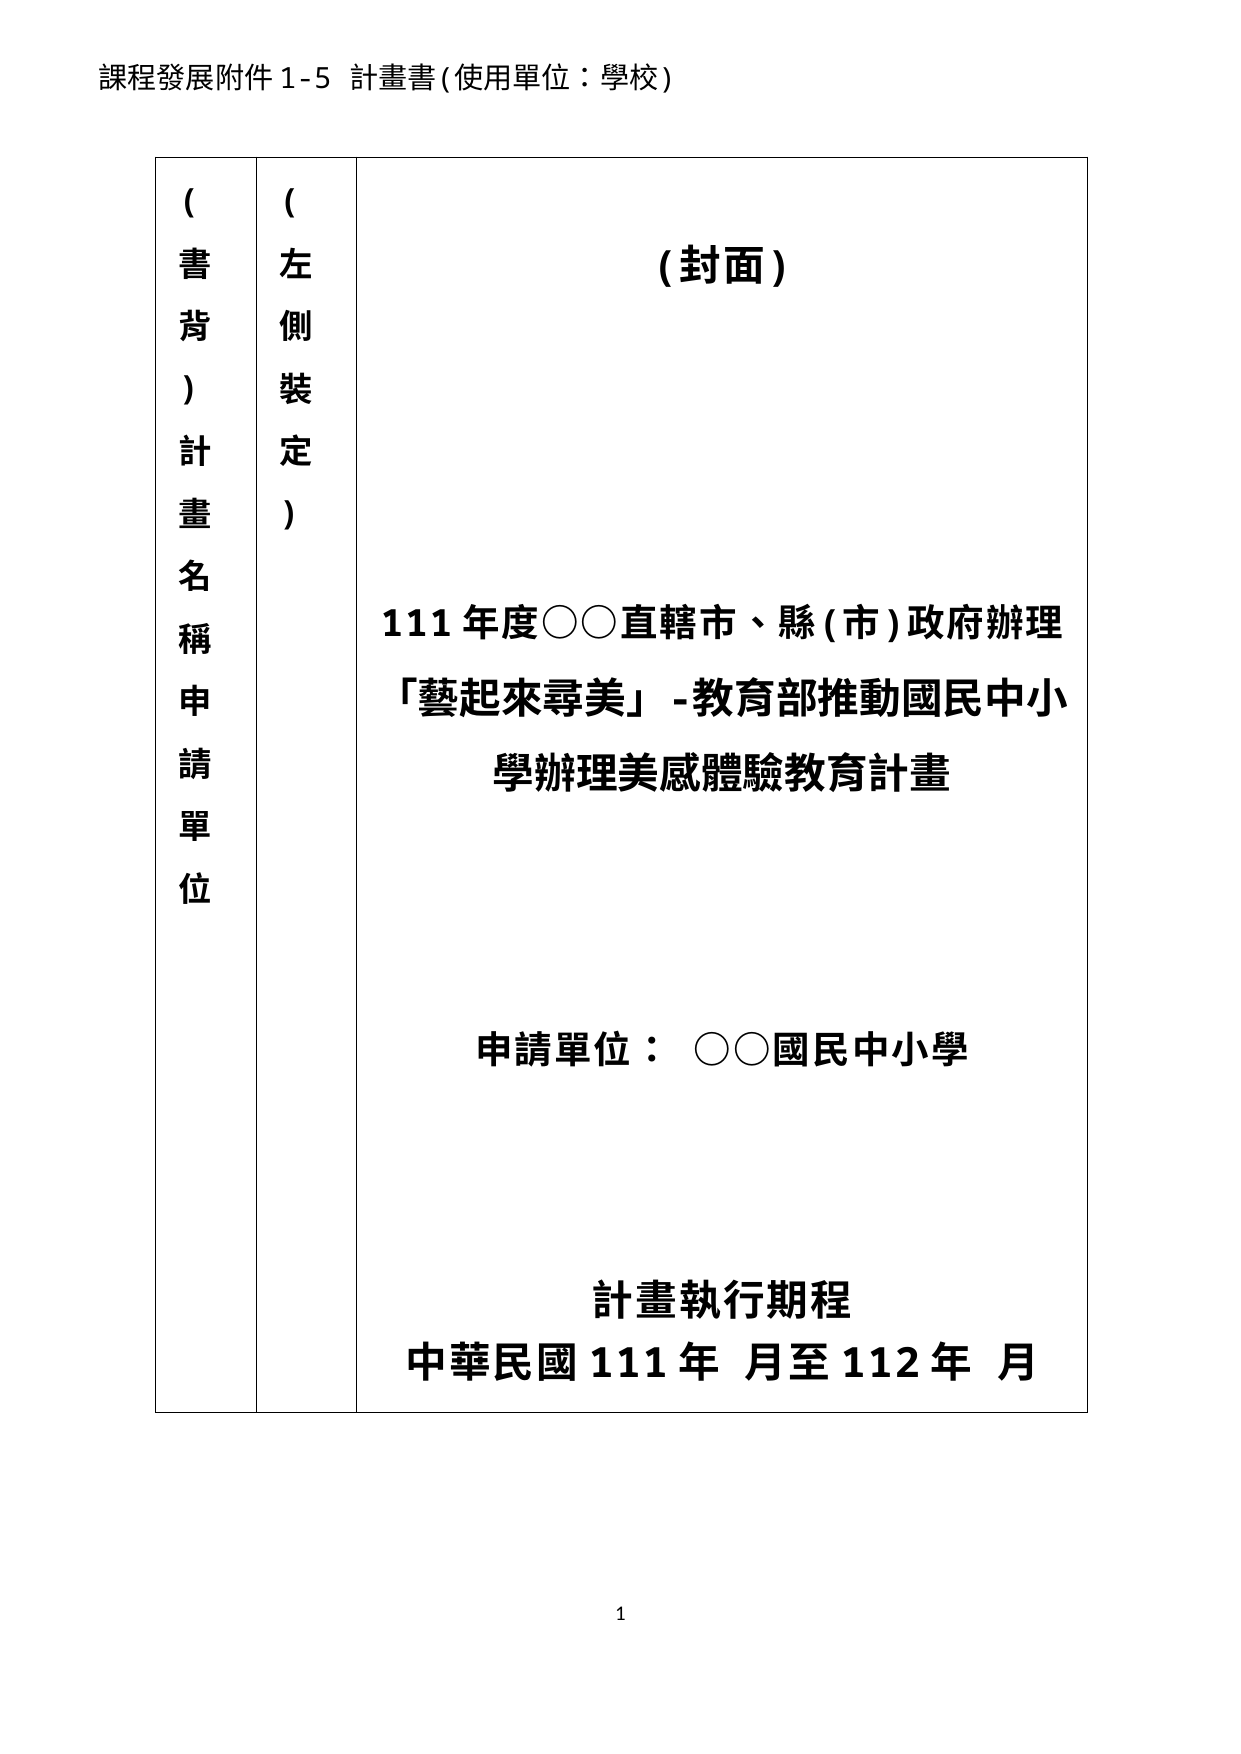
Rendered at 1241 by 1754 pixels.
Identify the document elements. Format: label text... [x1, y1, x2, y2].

text 課程發展附件1-5 計畫書(使用單位：學校) [98, 55, 704, 97]
table_header (左側裝定) [257, 158, 356, 1412]
table_header (封面) 111年度○○直轄市、縣(市)政府辦理「藝起來尋美」-教育部推動國民中小學辦理美感體驗教育計畫 申請單位： ○○國民中小學 計畫執行期程 中華民國111年 月至112年 月 [357, 158, 1087, 1412]
table_header (書背) 計畫名稱 申請單位 [156, 158, 256, 1412]
